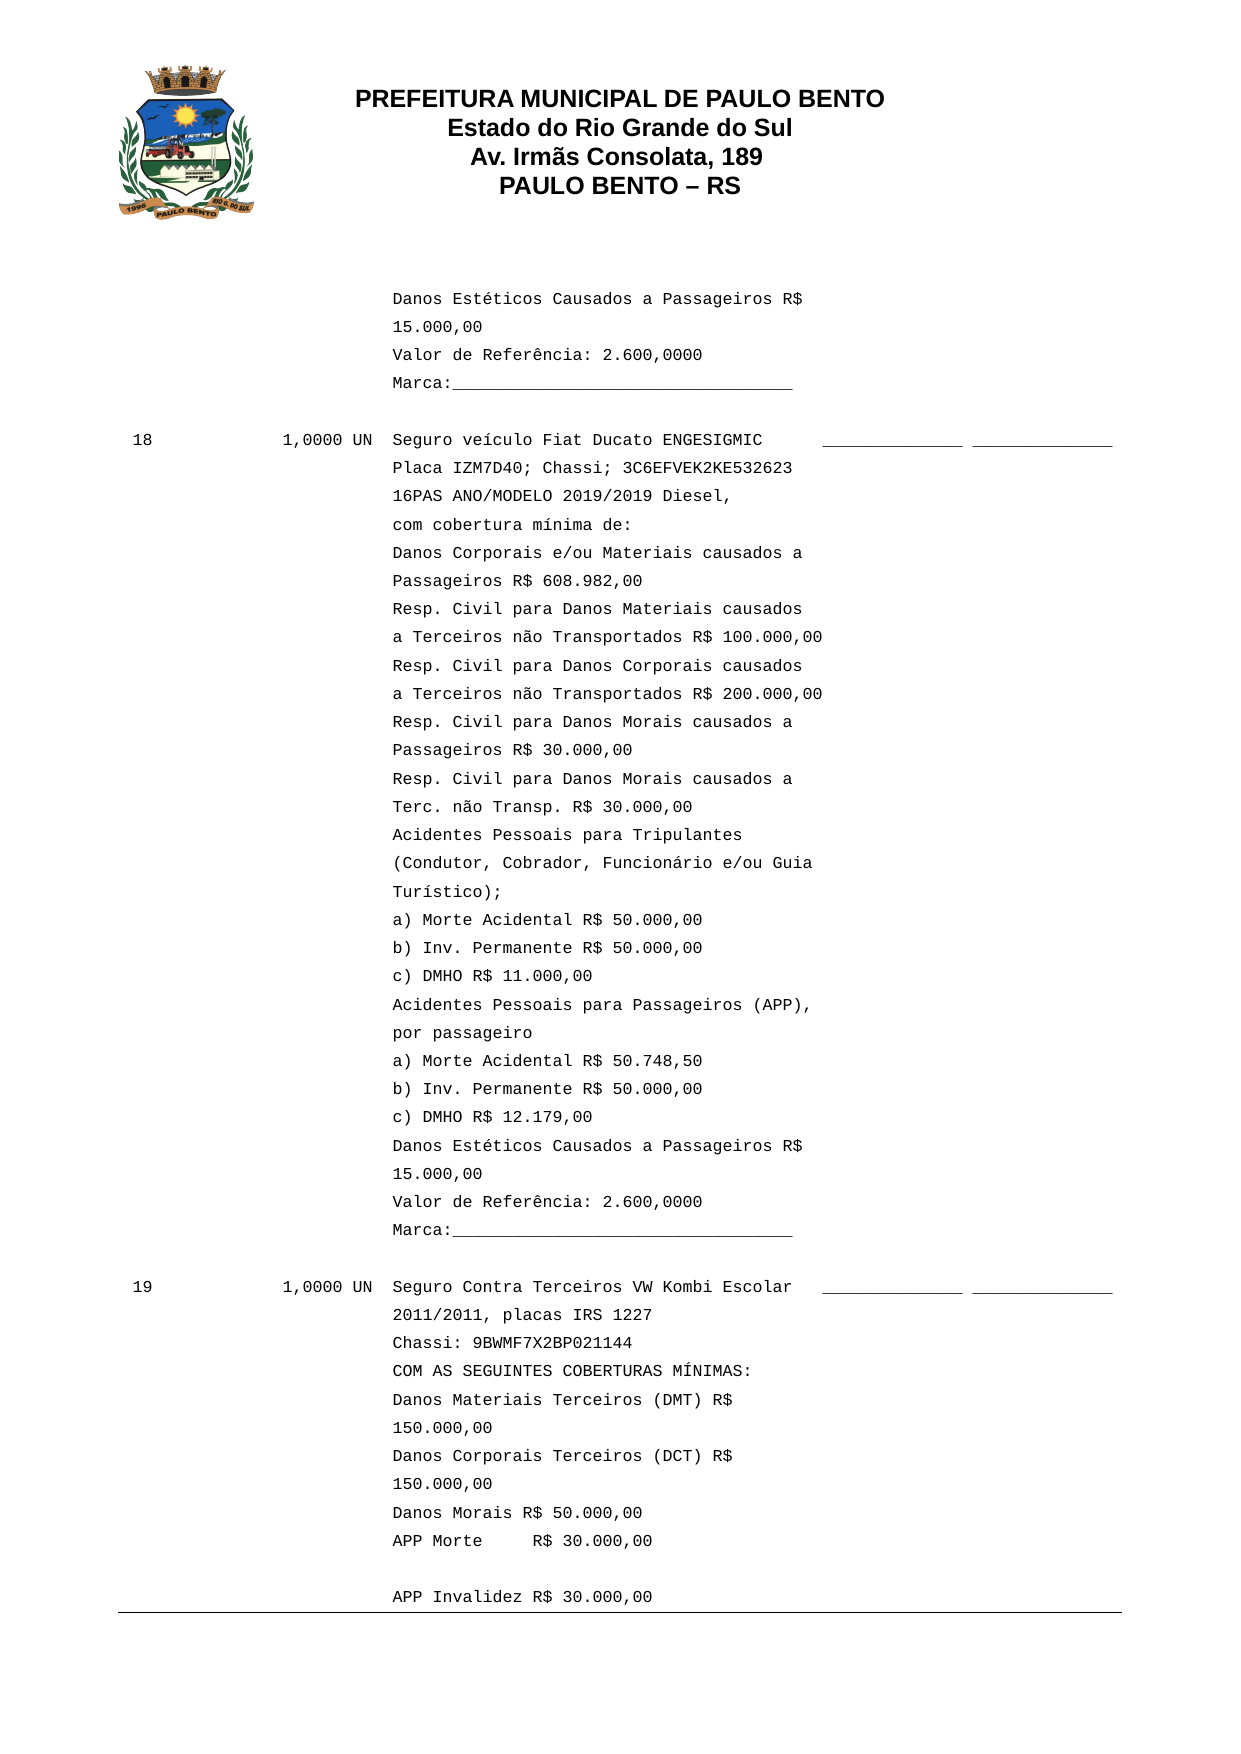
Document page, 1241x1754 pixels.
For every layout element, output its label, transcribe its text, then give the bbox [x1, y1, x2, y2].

text Danos Estéticos Causados a Passageiros R$ 15.000,00 Valor de Referência: 2.600,0000 Marca:__________________________________ 18 1,0000 UN Seguro veículo Fiat Ducato ENGESIGMIC ______________ ______________ Placa IZM7D40; Chassi; 3C6EFVEK2KE532623 16PAS ANO/MODELO 2019/2019 Diesel, com cobertura mínima de: Danos Corporais e/ou Materiais causados a Passageiros R$ 608.982,00 Resp. Civil para Danos Materiais causados a Terceiros não Transportados R$ 100.000,00 Resp. Civil para Danos Corporais causados a Terceiros não Transportados R$ 200.000,00 Resp. Civil para Danos Morais causados a Passageiros R$ 30.000,00 Resp. Civil para Danos Morais causados a Terc. não Transp. R$ 30.000,00 Acidentes Pessoais para Tripulantes (Condutor, Cobrador, Funcionário e/ou Guia Turístico); a) Morte Acidental R$ 50.000,00 b) Inv. Permanente R$ 50.000,00 c) DMHO R$ 11.000,00 Acidentes Pessoais para Passageiros (APP), por passageiro a) Morte Acidental R$ 50.748,50 b) Inv. Permanente R$ 50.000,00 c) DMHO R$ 12.179,00 Danos Estéticos Causados a Passageiros R$ 15.000,00 Valor de Referência: 2.600,0000 Marca:__________________________________ 19 1,0000 UN Seguro Contra Terceiros VW Kombi Escolar ______________ ______________ 2011/2011, placas IRS 1227 Chassi: 9BWMF7X2BP021144 COM AS SEGUINTES COBERTURAS MÍNIMAS: Danos Materiais Terceiros (DMT) R$ 150.000,00 Danos Corporais Terceiros (DCT) R$ 150.000,00 Danos Morais R$ 50.000,00 APP Morte R$ 30.000,00 APP Invalidez R$ 30.000,00 [118, 286, 1122, 1612]
picture [118, 65, 254, 220]
